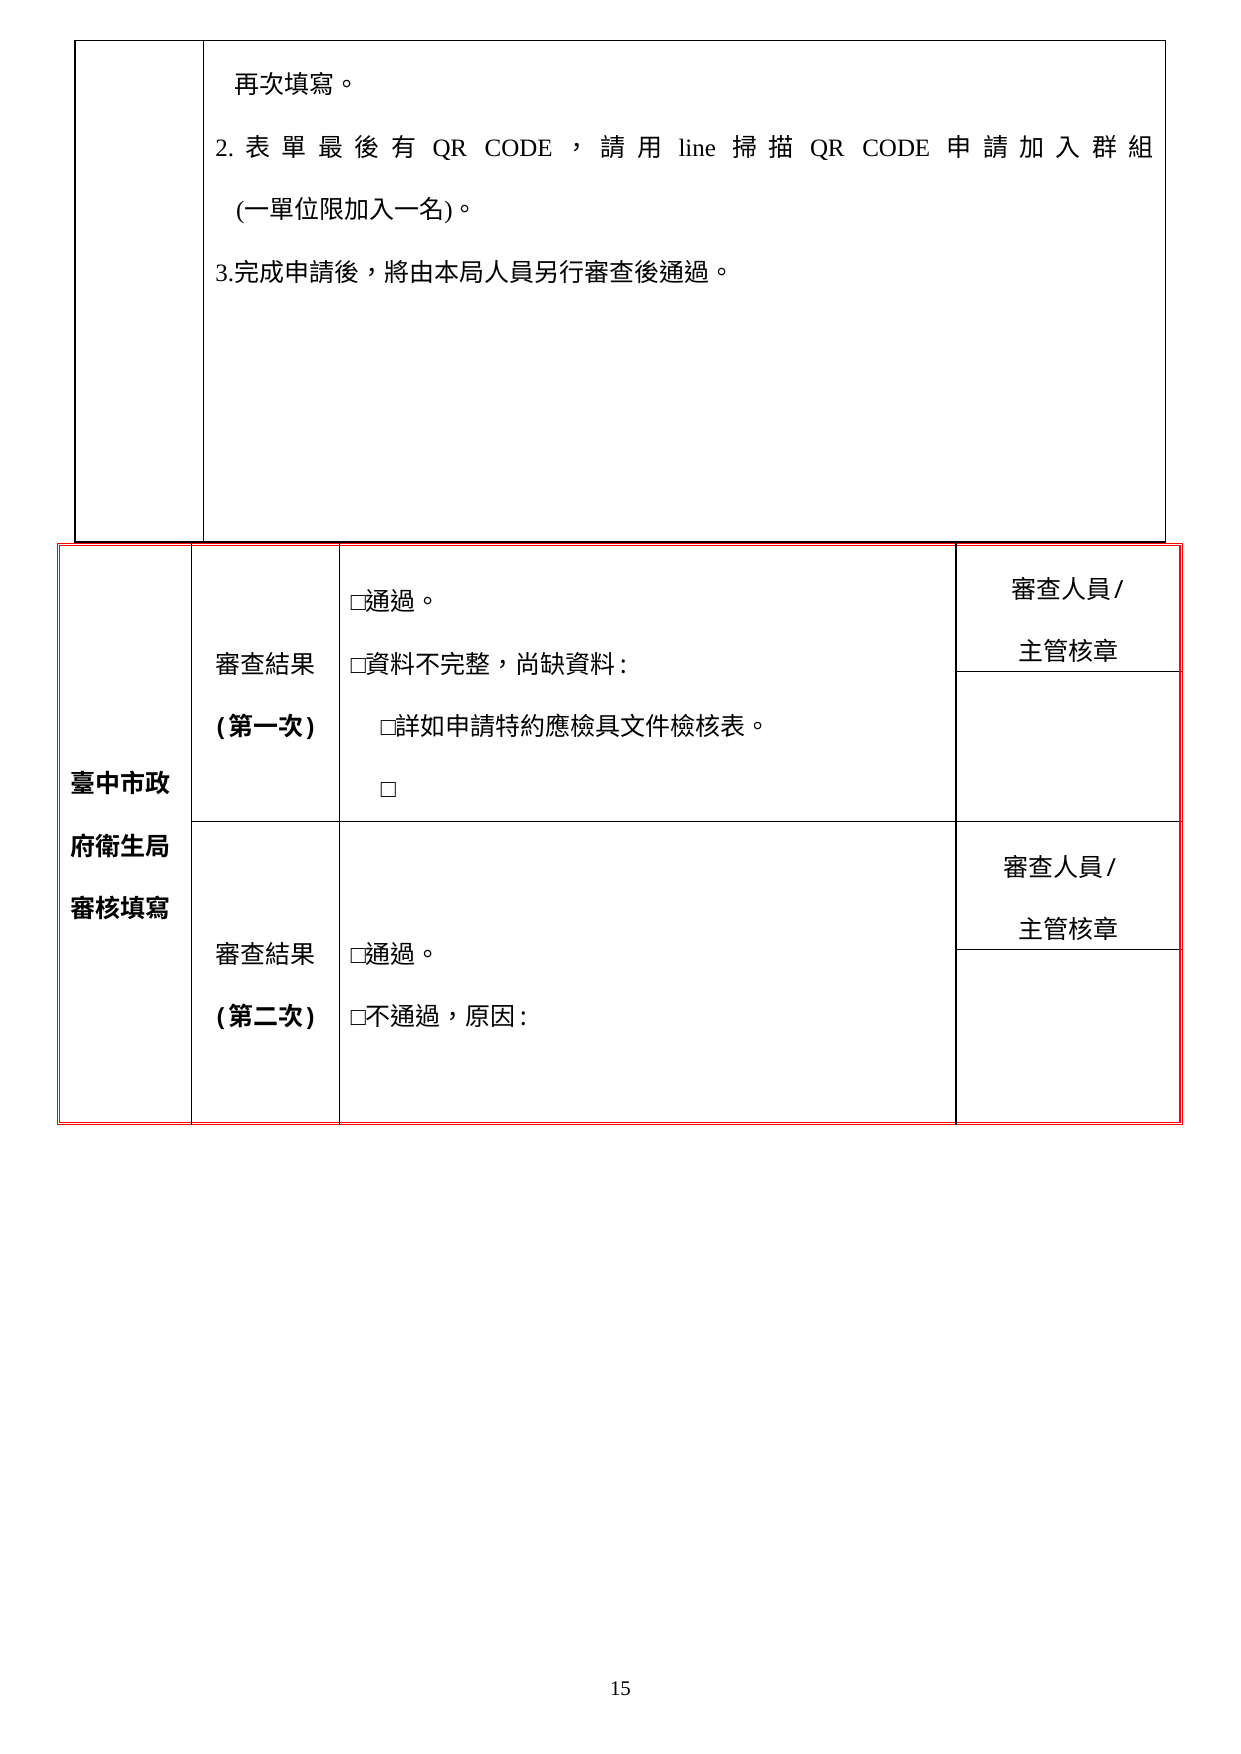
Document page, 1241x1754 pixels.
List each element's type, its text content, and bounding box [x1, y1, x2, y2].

table_header 臺中市政府衛生局審核填寫 [60, 546, 191, 1122]
table_cell [957, 672, 1179, 821]
table_cell □通過。 □不通過，原因: [340, 822, 955, 1122]
table_cell [957, 950, 1179, 1122]
table_cell 再次填寫。 2.表單最後有QR CODE，請用line掃描QR CODE申請加入群組 (一單位限加入一名)。 3.完成申請後，將由本局人員另行審查後通過。 [204, 41, 1165, 541]
table_header 審查結果 (第一次) [192, 546, 339, 821]
table_header 審查人員/ 主管核章 [957, 546, 1179, 671]
table_cell [76, 41, 203, 541]
table_cell 審查人員/ 主管核章 [957, 822, 1179, 949]
table_header □通過。 □資料不完整，尚缺資料: □詳如申請特約應檢具文件檢核表。 □ [340, 546, 955, 821]
table_cell 審查結果 (第二次) [192, 822, 339, 1122]
